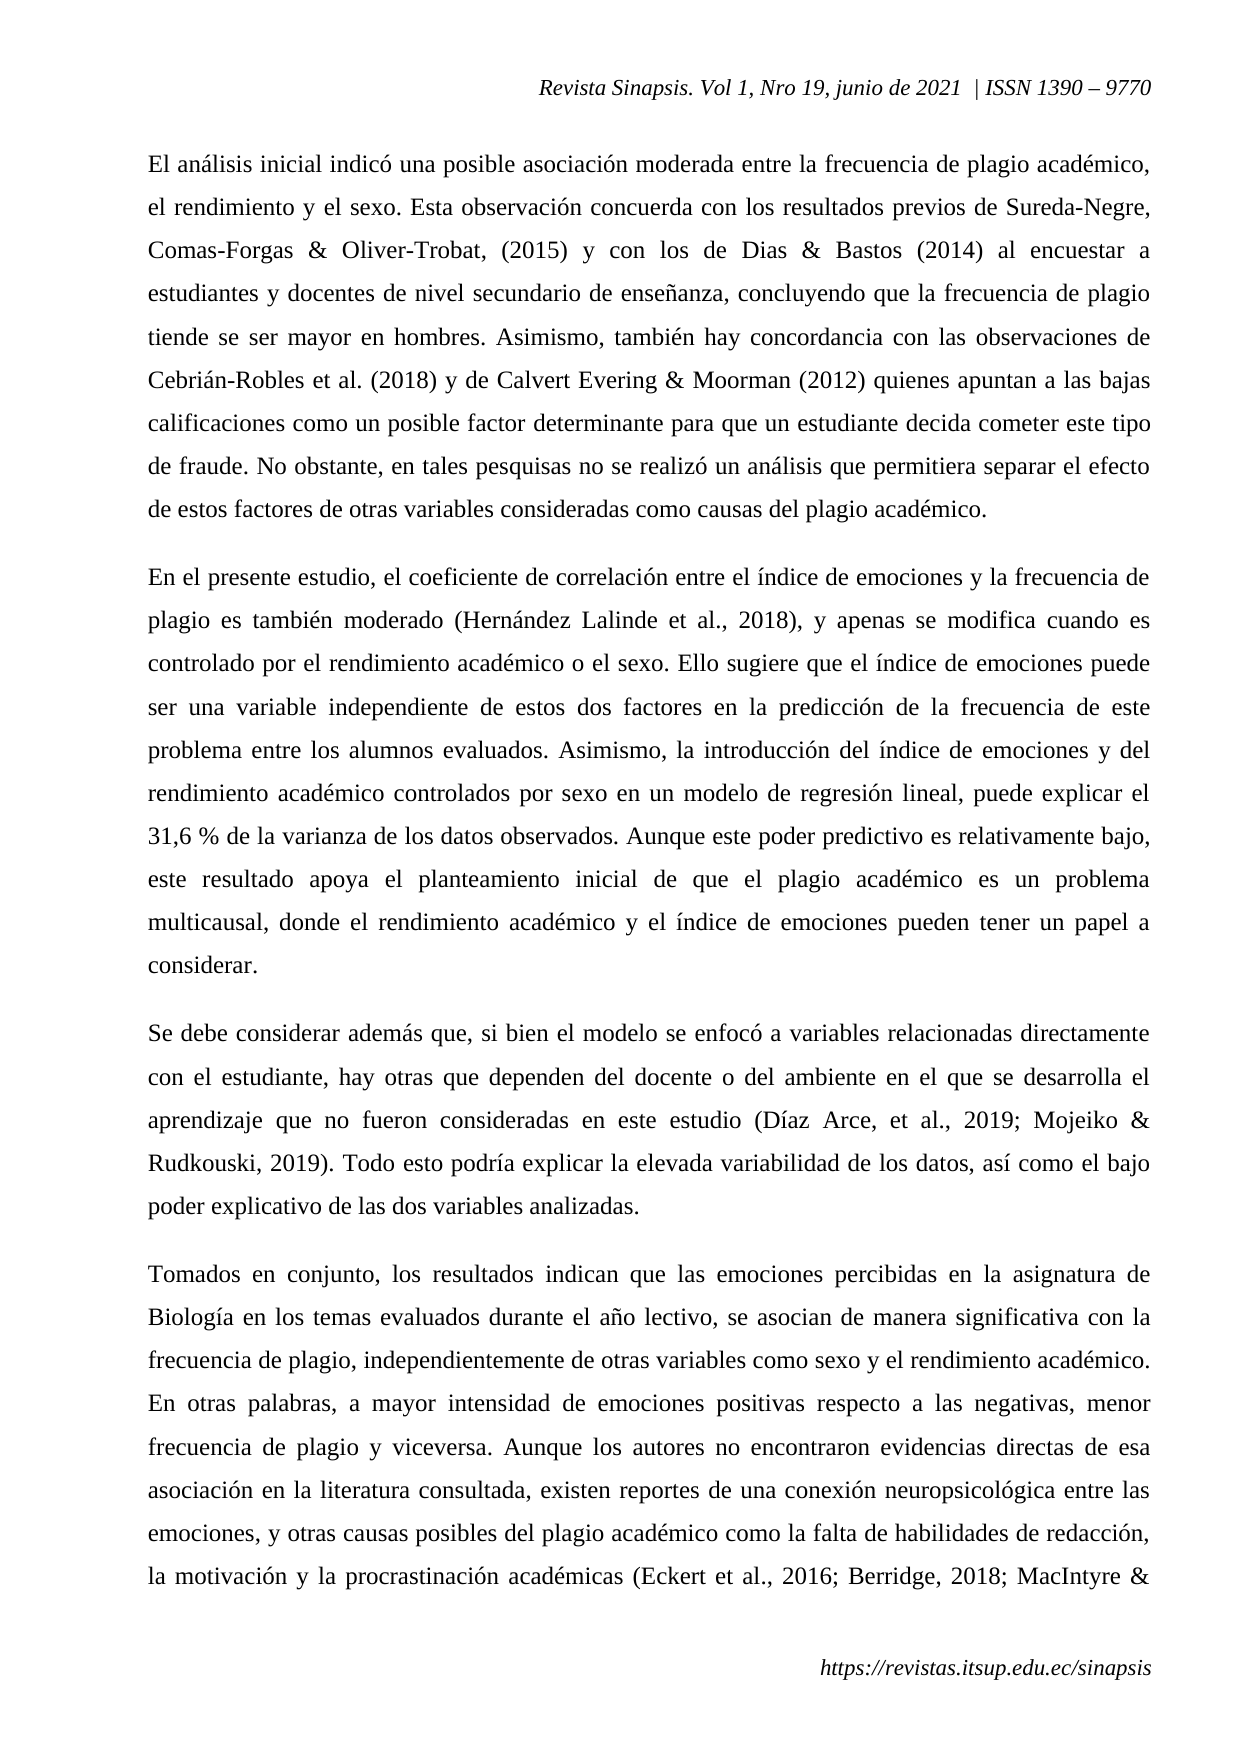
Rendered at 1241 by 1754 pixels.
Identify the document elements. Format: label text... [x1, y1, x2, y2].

text Tomados en conjunto, los resultados indican que las emociones percibidas en la asignatura de Biología en los temas evaluados durante el año lectivo, se asocian de manera significativa con la frecuencia de plagio, independientemente de otras variables como sexo y el rendimiento académico. En otras palabras, a mayor intensidad de emociones positivas respecto a las negativas, menor frecuencia de plagio y viceversa. Aunque los autores no encontraron evidencias directas de esa asociación en la literatura consultada, existen reportes de una conexión neuropsicológica entre las emociones, y otras causas posibles del plagio académico como la falta de habilidades de redacción, la motivación y la procrastinación académicas (Eckert et al., 2016; Berridge, 2018; MacIntyre & [148, 1259, 1152, 1590]
text El análisis inicial indicó una posible asociación moderada entre la frecuencia de plagio académico, el rendimiento y el sexo. Esta observación concuerda con los resultados previos de Sureda-Negre, Comas-Forgas & Oliver-Trobat, (2015) y con los de Dias & Bastos (2014) al encuestar a estudiantes y docentes de nivel secundario de enseñanza, concluyendo que la frecuencia de plagio tiende se ser mayor en hombres. Asimismo, también hay concordancia con las observaciones de Cebrián-Robles et al. (2018) y de Calvert Evering & Moorman (2012) quienes apuntan a las bajas calificaciones como un posible factor determinante para que un estudiante decida cometer este tipo de fraude. No obstante, en tales pesquisas no se realizó un análisis que permitiera separar el efecto de estos factores de otras variables consideradas como causas del plagio académico. [148, 149, 1152, 523]
text Se debe considerar además que, si bien el modelo se enfocó a variables relacionadas directamente con el estudiante, hay otras que dependen del docente o del ambiente en el que se desarrolla el aprendizaje que no fueron consideradas en este estudio (Díaz Arce, et al., 2019; Mojeiko & Rudkouski, 2019). Todo esto podría explicar la elevada variabilidad de los datos, así como el bajo poder explicativo de las dos variables analizadas. [148, 1018, 1152, 1220]
text En el presente estudio, el coeficiente de correlación entre el índice de emociones y la frecuencia de plagio es también moderado (Hernández Lalinde et al., 2018), y apenas se modifica cuando es controlado por el rendimiento académico o el sexo. Ello sugiere que el índice de emociones puede ser una variable independiente de estos dos factores en la predicción de la frecuencia de este problema entre los alumnos evaluados. Asimismo, la introducción del índice de emociones y del rendimiento académico controlados por sexo en un modelo de regresión lineal, puede explicar el 31,6 % de la varianza de los datos observados. Aunque este poder predictivo es relativamente bajo, este resultado apoya el planteamiento inicial de que el plagio académico es un problema multicausal, donde el rendimiento académico y el índice de emociones pueden tener un papel a considerar. [148, 562, 1152, 979]
